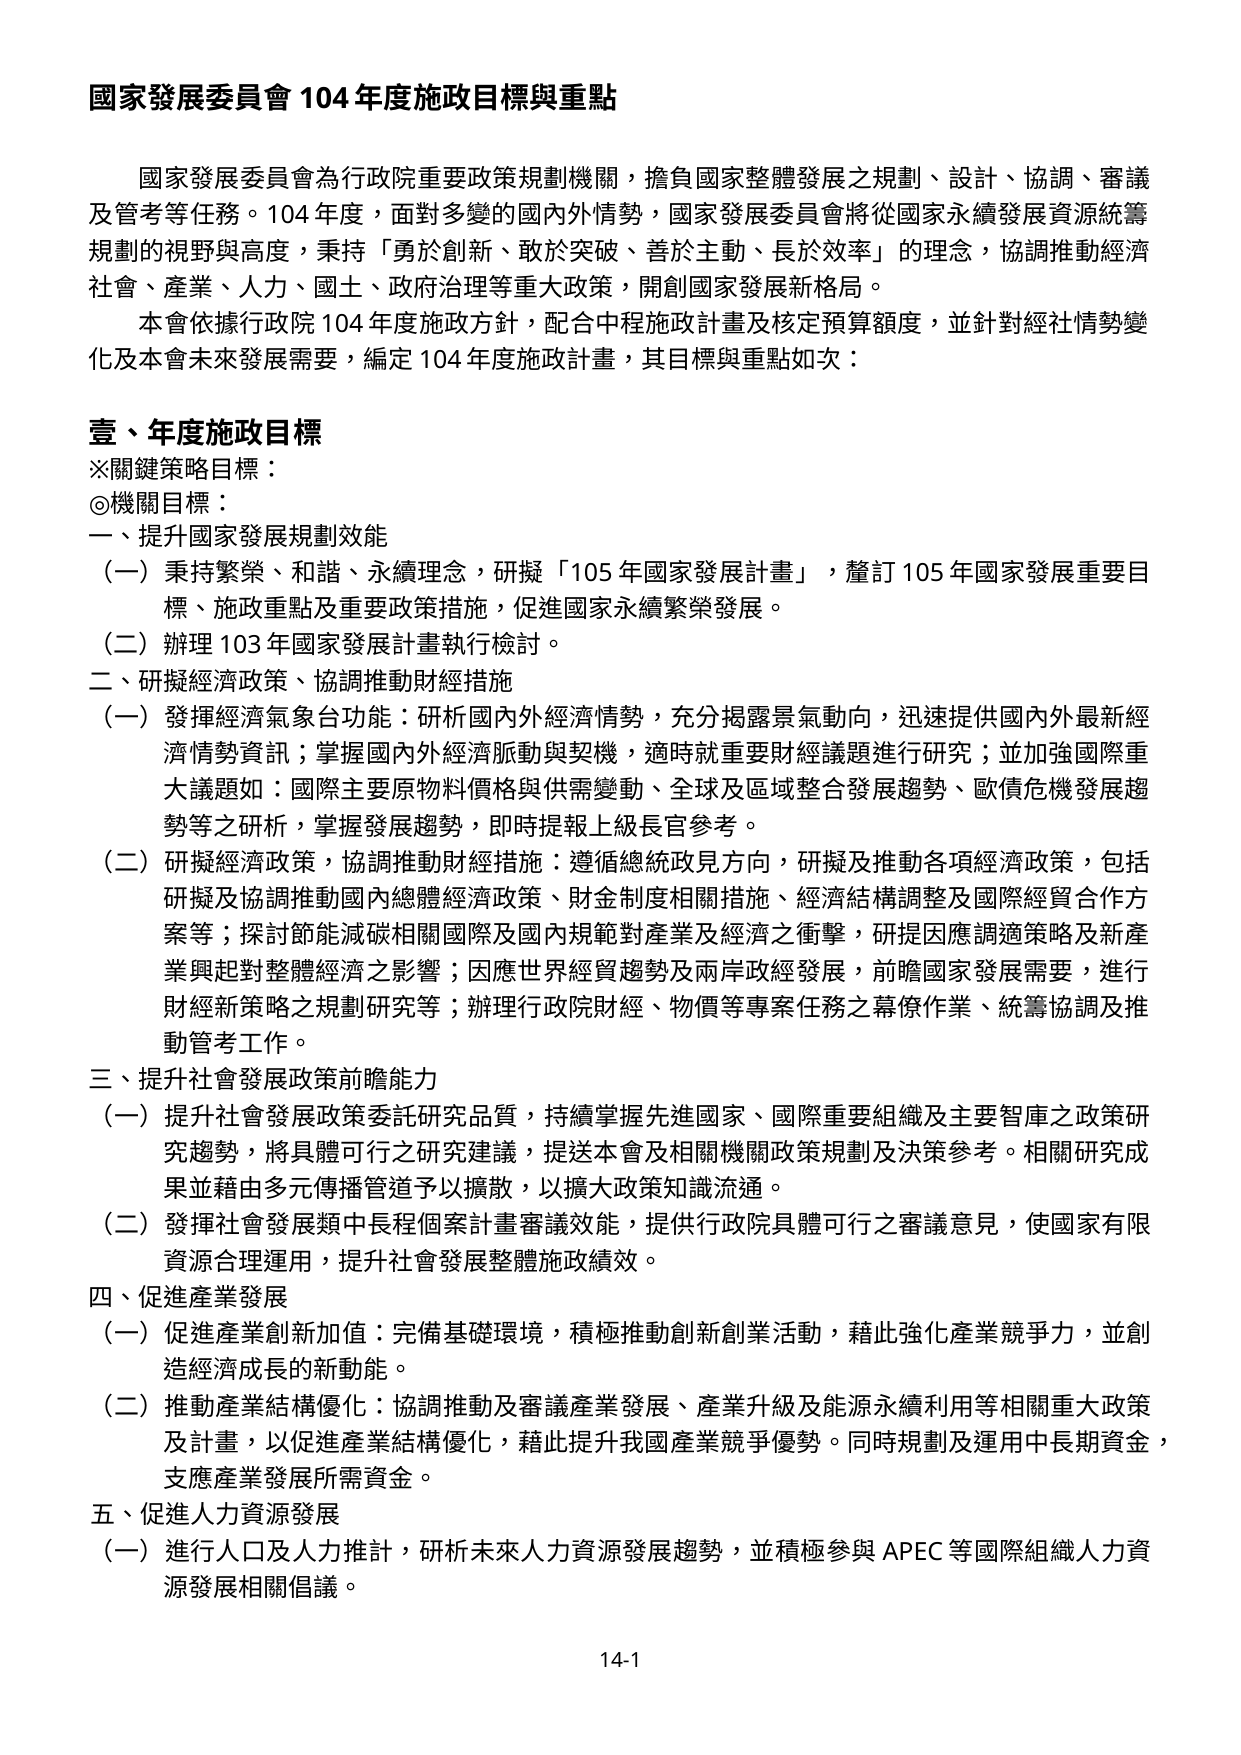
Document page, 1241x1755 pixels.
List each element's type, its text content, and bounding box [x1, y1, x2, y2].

text 本會依據行政院104年度施政方針，配合中程施政計畫及核定預算額度，並針對經社情勢變化及本會未來發展需要，編定104年度施政計畫，其目標與重點如次： [89, 304, 1152, 376]
text 一、提升國家發展規劃效能 [89, 519, 1152, 552]
text ◎機關目標： [89, 486, 1152, 519]
text （一）發揮經濟氣象台功能：研析國內外經濟情勢，充分揭露景氣動向，迅速提供國內外最新經濟情勢資訊；掌握國內外經濟脈動與契機，適時就重要財經議題進行研究；並加強國際重大議題如：國際主要原物料價格與供需變動、全球及區域整合發展趨勢、歐債危機發展趨勢等之研析，掌握發展趨勢，即時提報上級長官參考。 [89, 697, 1152, 842]
text （一）秉持繁榮、和諧、永續理念，研擬「105年國家發展計畫」，釐訂105年國家發展重要目標、施政重點及重要政策措施，促進國家永續繁榮發展。 [89, 552, 1152, 625]
text 五、促進人力資源發展 [90, 1495, 1152, 1531]
text （一）進行人口及人力推計，研析未來人力資源發展趨勢，並積極參與APEC等國際組織人力資源發展相關倡議。 [89, 1531, 1152, 1603]
text （二）發揮社會發展類中長程個案計畫審議效能，提供行政院具體可行之審議意見，使國家有限資源合理運用，提升社會發展整體施政績效。 [89, 1205, 1152, 1277]
text ※關鍵策略目標： [89, 452, 1152, 486]
text （二）研擬經濟政策，協調推動財經措施：遵循總統政見方向，研擬及推動各項經濟政策，包括：研擬及協調推動國內總體經濟政策、財金制度相關措施、經濟結構調整及國際經貿合作方案等；探討節能減碳相關國際及國內規範對產業及經濟之衝擊，研提因應調適策略及新產業興起對整體經濟之影響；因應世界經貿趨勢及兩岸政經發展，前瞻國家發展需要，進行財經新策略之規劃研究等；辦理行政院財經、物價等專案任務之幕僚作業、統籌協調及推動管考工作。 [89, 842, 1152, 1060]
text （二）推動產業結構優化：協調推動及審議產業發展、產業升級及能源永續利用等相關重大政策及計畫，以促進產業結構優化，藉此提升我國產業競爭優勢。同時規劃及運用中長期資金，支應產業發展所需資金。 [89, 1386, 1152, 1495]
text 壹、年度施政目標 [89, 411, 1152, 452]
text 國家發展委員會104年度施政目標與重點 [89, 75, 1152, 117]
text （一）促進產業創新加值：完備基礎環境，積極推動創新創業活動，藉此強化產業競爭力，並創造經濟成長的新動能。 [89, 1313, 1152, 1386]
text 二、研擬經濟政策、協調推動財經措施 [89, 661, 1152, 697]
text 四、促進產業發展 [89, 1277, 1152, 1313]
text 三、提升社會發展政策前瞻能力 [89, 1060, 1152, 1096]
text 國家發展委員會為行政院重要政策規劃機關，擔負國家整體發展之規劃、設計、協調、審議及管考等任務。104年度，面對多變的國內外情勢，國家發展委員會將從國家永續發展資源統籌規劃的視野與高度，秉持「勇於創新、敢於突破、善於主動、長於效率」的理念，協調推動經濟、社會、產業、人力、國土、政府治理等重大政策，開創國家發展新格局。 [89, 159, 1152, 304]
text （一）提升社會發展政策委託研究品質，持續掌握先進國家、國際重要組織及主要智庫之政策研究趨勢，將具體可行之研究建議，提送本會及相關機關政策規劃及決策參考。相關研究成果並藉由多元傳播管道予以擴散，以擴大政策知識流通。 [89, 1096, 1152, 1205]
text （二）辦理103年國家發展計畫執行檢討。 [89, 625, 1152, 661]
